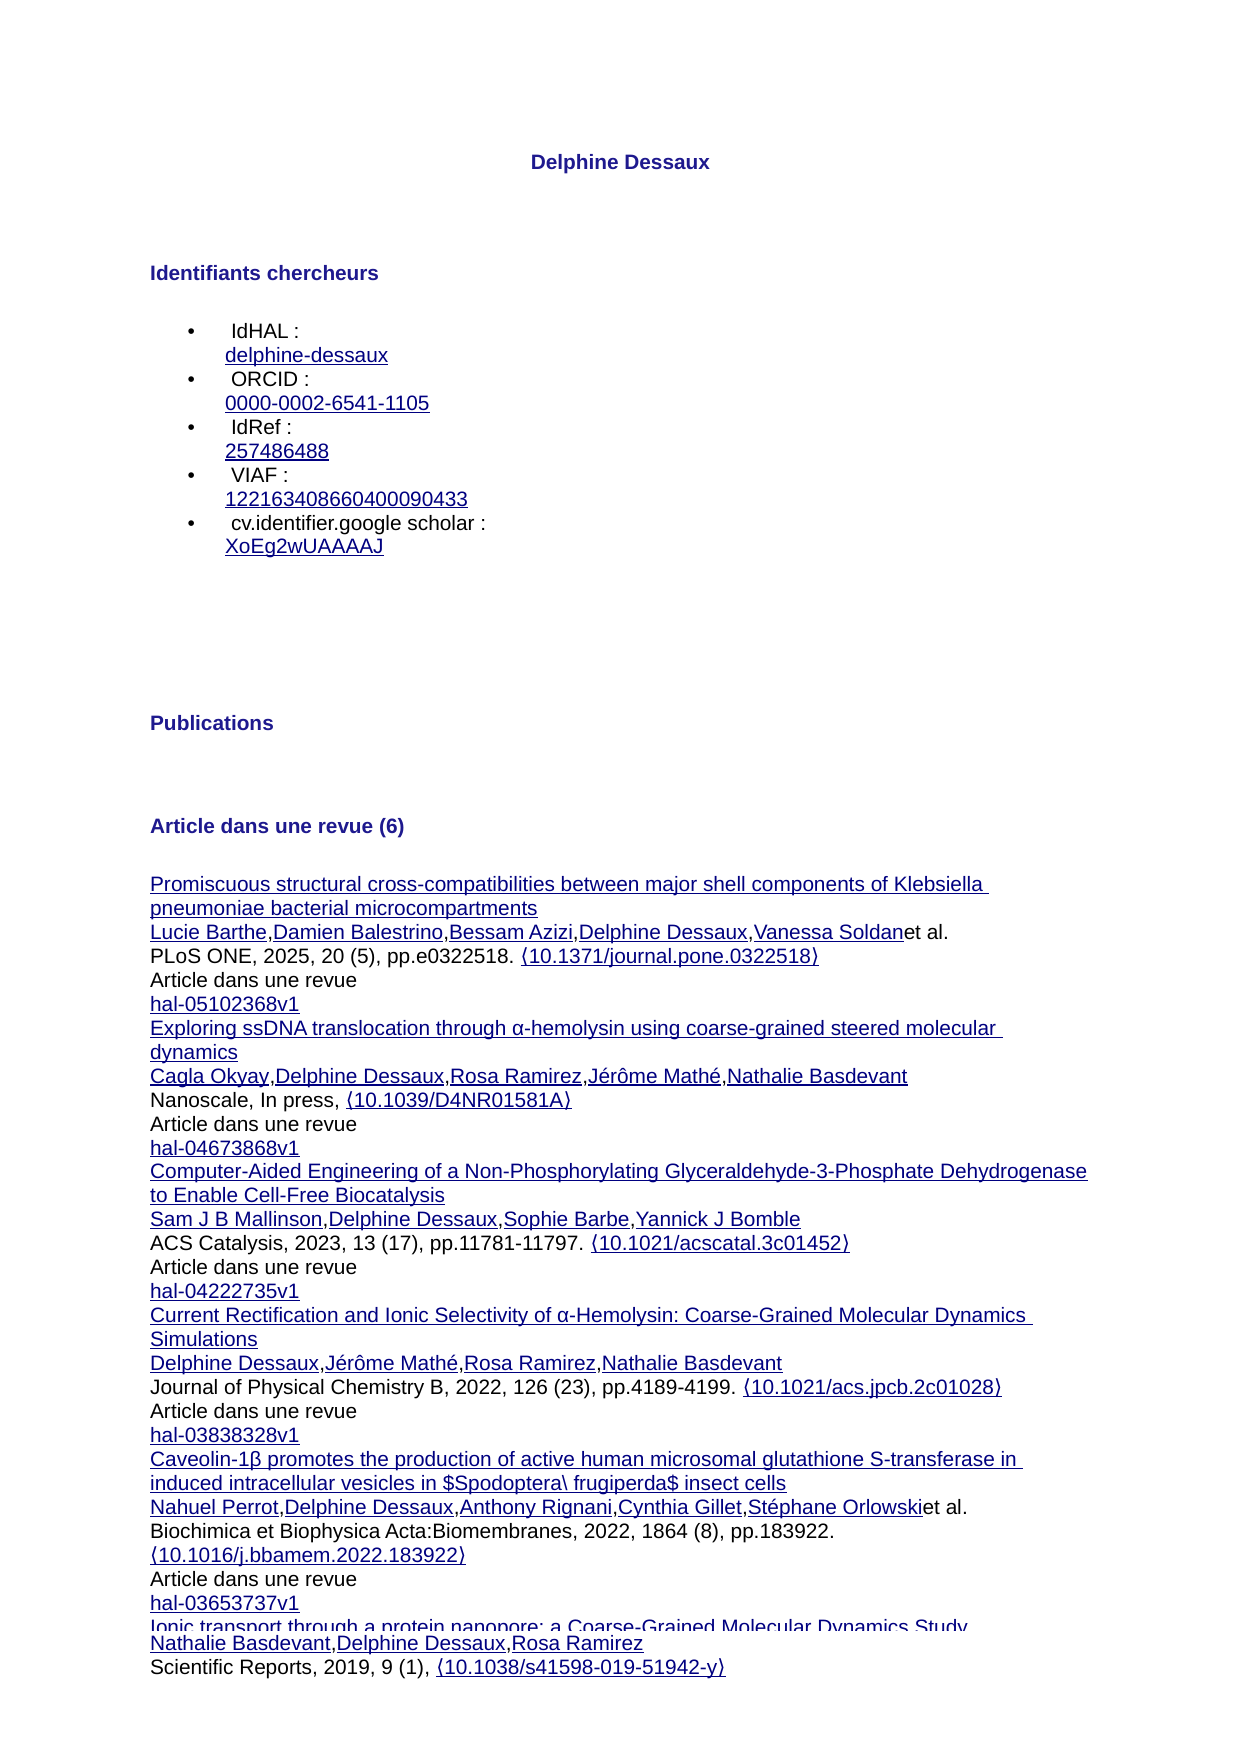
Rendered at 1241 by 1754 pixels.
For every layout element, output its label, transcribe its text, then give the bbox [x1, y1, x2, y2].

table_cell Exploring ssDNA translocation through α-hemolysin using coarse-grained steered molecular dynamics Cagla Okyay,Delphine Dessaux,Rosa Ramirez,Jérôme Mathé,Nathalie Basdevant Nanoscale, In press, ⟨10.1039/D4NR01581A⟩ Article dans une revue hal-04673868v1 [150, 1016, 1090, 1159]
table_cell Caveolin-1β promotes the production of active human microsomal glutathione S-transferase in induced intracellular vesicles in $Spodoptera\ frugiperda$ insect cells Nahuel Perrot,Delphine Dessaux,Anthony Rignani,Cynthia Gillet,Stéphane Orlowskiet al. Biochimica et Biophysica Acta:Biomembranes, 2022, 1864 (8), pp.183922. ⟨10.1016/j.bbamem.2022.183922⟩ Article dans une revue hal-03653737v1 [150, 1447, 1090, 1614]
list cv.identifier.google scholar : [187, 510, 1090, 534]
table_cell Current Rectification and Ionic Selectivity of α-Hemolysin: Coarse-Grained Molecular Dynamics Simulations Delphine Dessaux,Jérôme Mathé,Rosa Ramirez,Nathalie Basdevant Journal of Physical Chemistry B, 2022, 126 (23), pp.4189-4199. ⟨10.1021/acs.jpcb.2c01028⟩ Article dans une revue hal-03838328v1 [150, 1303, 1090, 1447]
list VIAF : [187, 462, 1090, 486]
subtitle Identifiants chercheurs [150, 260, 1090, 284]
list XoEg2wUAAAAJ [187, 534, 1090, 558]
list 122163408660400090433 [187, 486, 1090, 510]
list 0000-0002-6541-1105 [187, 391, 1090, 414]
list IdRef : [187, 414, 1090, 438]
table_cell Ionic transport through a protein nanopore: a Coarse-Grained Molecular Dynamics Study Nathalie Basdevant,Delphine Dessaux,Rosa Ramirez Scientific Reports, 2019, 9 (1), ⟨10.1038/s41598-019-51942-y⟩ [150, 1615, 1090, 1679]
subtitle Delphine Dessaux [150, 150, 1090, 174]
list 257486488 [187, 438, 1090, 462]
list delphine-dessaux [187, 343, 1090, 367]
list ORCID : [187, 367, 1090, 391]
subtitle Article dans une revue (6) [150, 813, 1090, 837]
table_cell Computer-Aided Engineering of a Non-Phosphorylating Glyceraldehyde-3-Phosphate Dehydrogenase to Enable Cell-Free Biocatalysis Sam J B Mallinson,Delphine Dessaux,Sophie Barbe,Yannick J Bomble ACS Catalysis, 2023, 13 (17), pp.11781-11797. ⟨10.1021/acscatal.3c01452⟩ Article dans une revue hal-04222735v1 [150, 1159, 1090, 1303]
subtitle Publications [150, 710, 1090, 734]
table_header Promiscuous structural cross-compatibilities between major shell components of Klebsiella pneumoniae bacterial microcompartments Lucie Barthe,Damien Balestrino,Bessam Azizi,Delphine Dessaux,Vanessa Soldanet al. PLoS ONE, 2025, 20 (5), pp.e0322518. ⟨10.1371/journal.pone.0322518⟩ Article dans une revue hal-05102368v1 [150, 872, 1090, 1016]
list IdHAL : [187, 319, 1090, 343]
